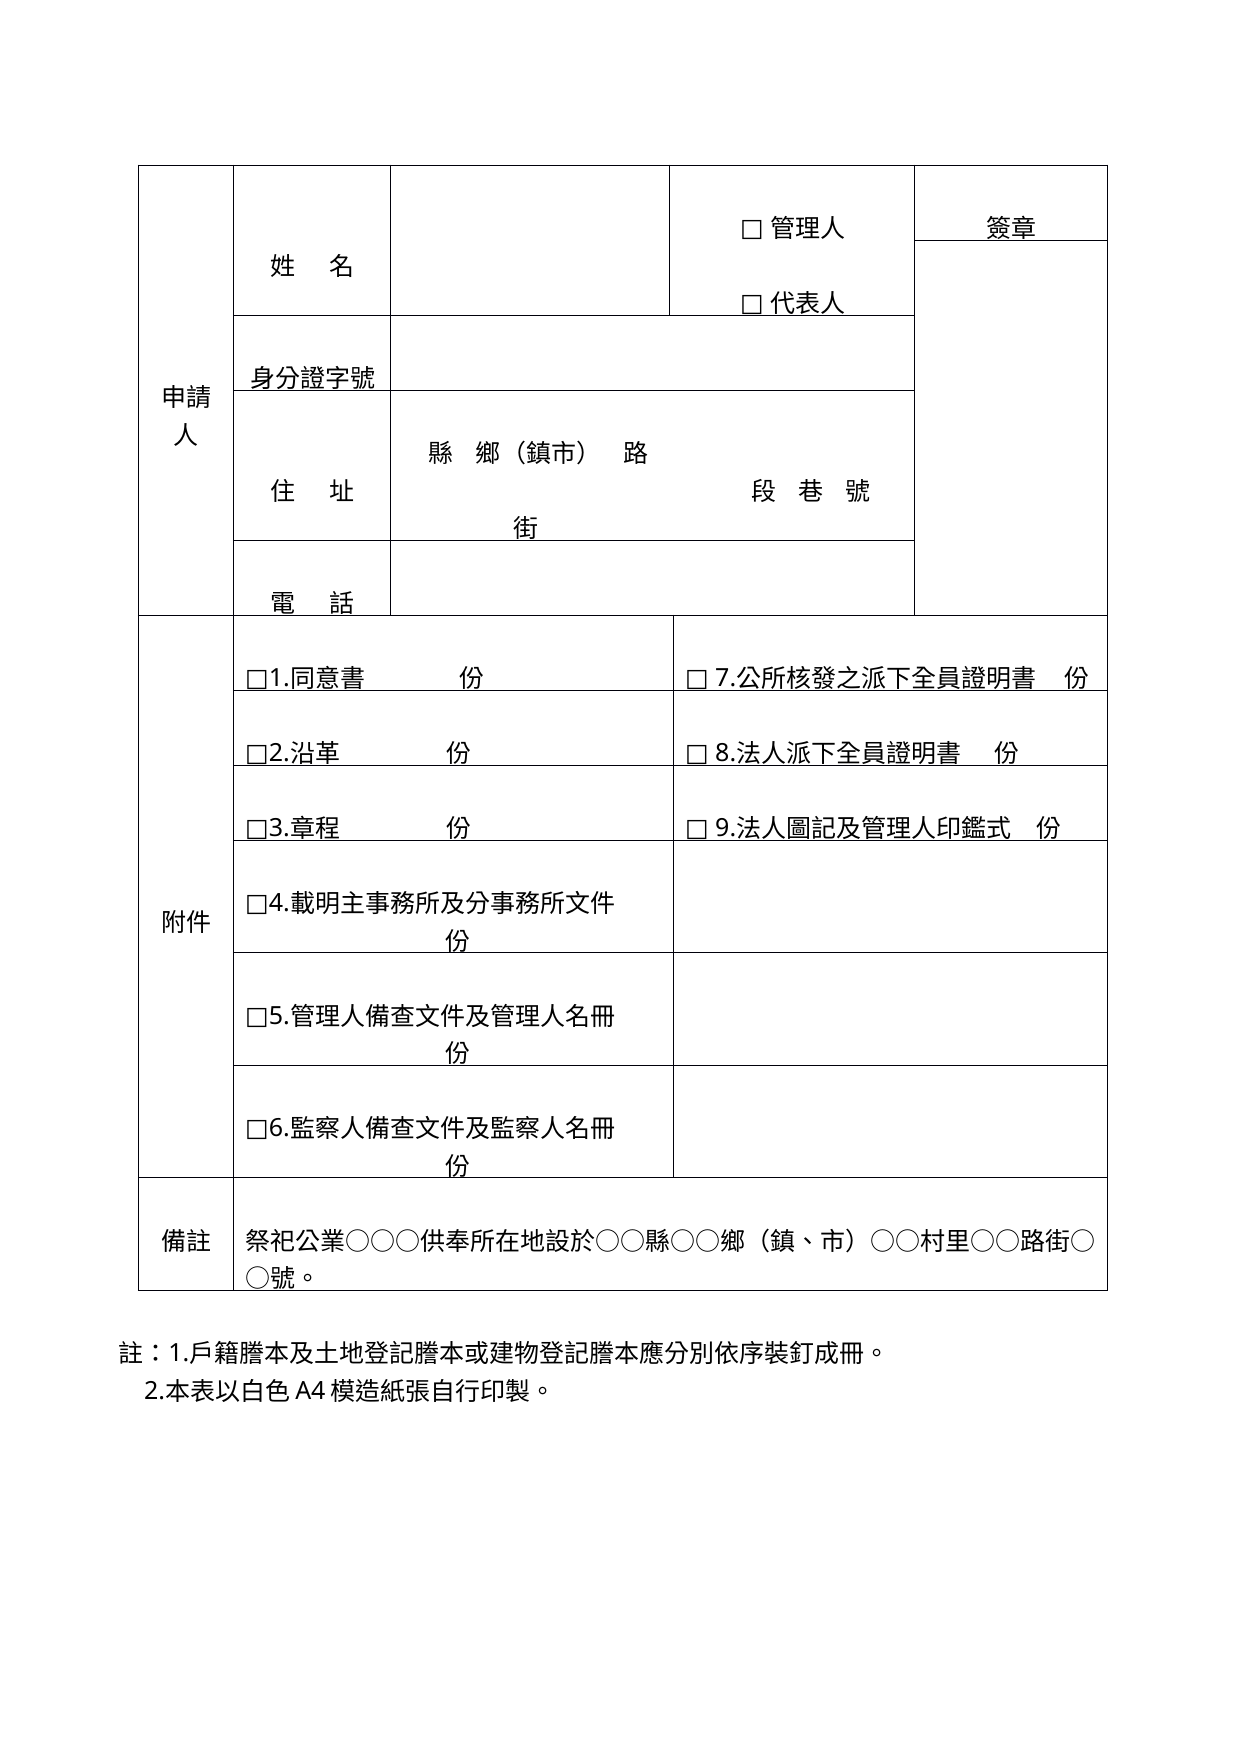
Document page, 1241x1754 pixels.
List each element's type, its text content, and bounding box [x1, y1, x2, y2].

table_cell 身分證字號 [234, 316, 390, 389]
table_cell 簽章 [915, 166, 1107, 239]
table_cell □ 代表人 [670, 240, 914, 314]
table_cell [391, 541, 914, 614]
text 註：1.戶籍謄本及土地登記謄本或建物登記謄本應分別依序裝釘成冊。 [118, 1327, 1122, 1364]
text 2.本表以白色A4模造紙張自行印製。 [118, 1364, 1122, 1402]
table_cell □2.沿革 份 [234, 691, 673, 764]
table_cell 備註 [139, 1178, 233, 1289]
table_cell □5.管理人備查文件及管理人名冊 份 [234, 953, 673, 1064]
table_cell □ 8.法人派下全員證明書 份 [674, 691, 1107, 764]
table_cell [674, 841, 1107, 952]
table_cell □1.同意書 份 [234, 616, 673, 689]
table_cell 段 巷 號 [739, 391, 914, 539]
table_cell 申請人 [139, 166, 233, 614]
table_cell [391, 316, 914, 389]
table_cell [915, 241, 1107, 614]
table_cell [391, 166, 669, 314]
table_cell [674, 1066, 1107, 1177]
table_cell [674, 953, 1107, 1064]
table_cell □6.監察人備查文件及監察人名冊 份 [234, 1066, 673, 1177]
table_cell □ 管理人 [670, 166, 914, 239]
table_cell 街 [391, 465, 739, 539]
table_cell □4.載明主事務所及分事務所文件 份 [234, 841, 673, 952]
table_cell □ 7.公所核發之派下全員證明書 份 [674, 616, 1107, 689]
table_cell 住 址 [234, 391, 390, 539]
table_cell 姓 名 [234, 166, 390, 314]
table_cell 祭祀公業○○○供奉所在地設於○○縣○○鄉（鎮、市）○○村里○○路街○○號。 [234, 1178, 1107, 1289]
table_cell 電 話 [234, 541, 390, 614]
table_cell 縣 鄉（鎮市） 路 [391, 391, 739, 464]
table_cell □ 9.法人圖記及管理人印鑑式 份 [674, 766, 1107, 839]
table_cell 附件 [139, 616, 233, 1177]
table_cell □3.章程 份 [234, 766, 673, 839]
